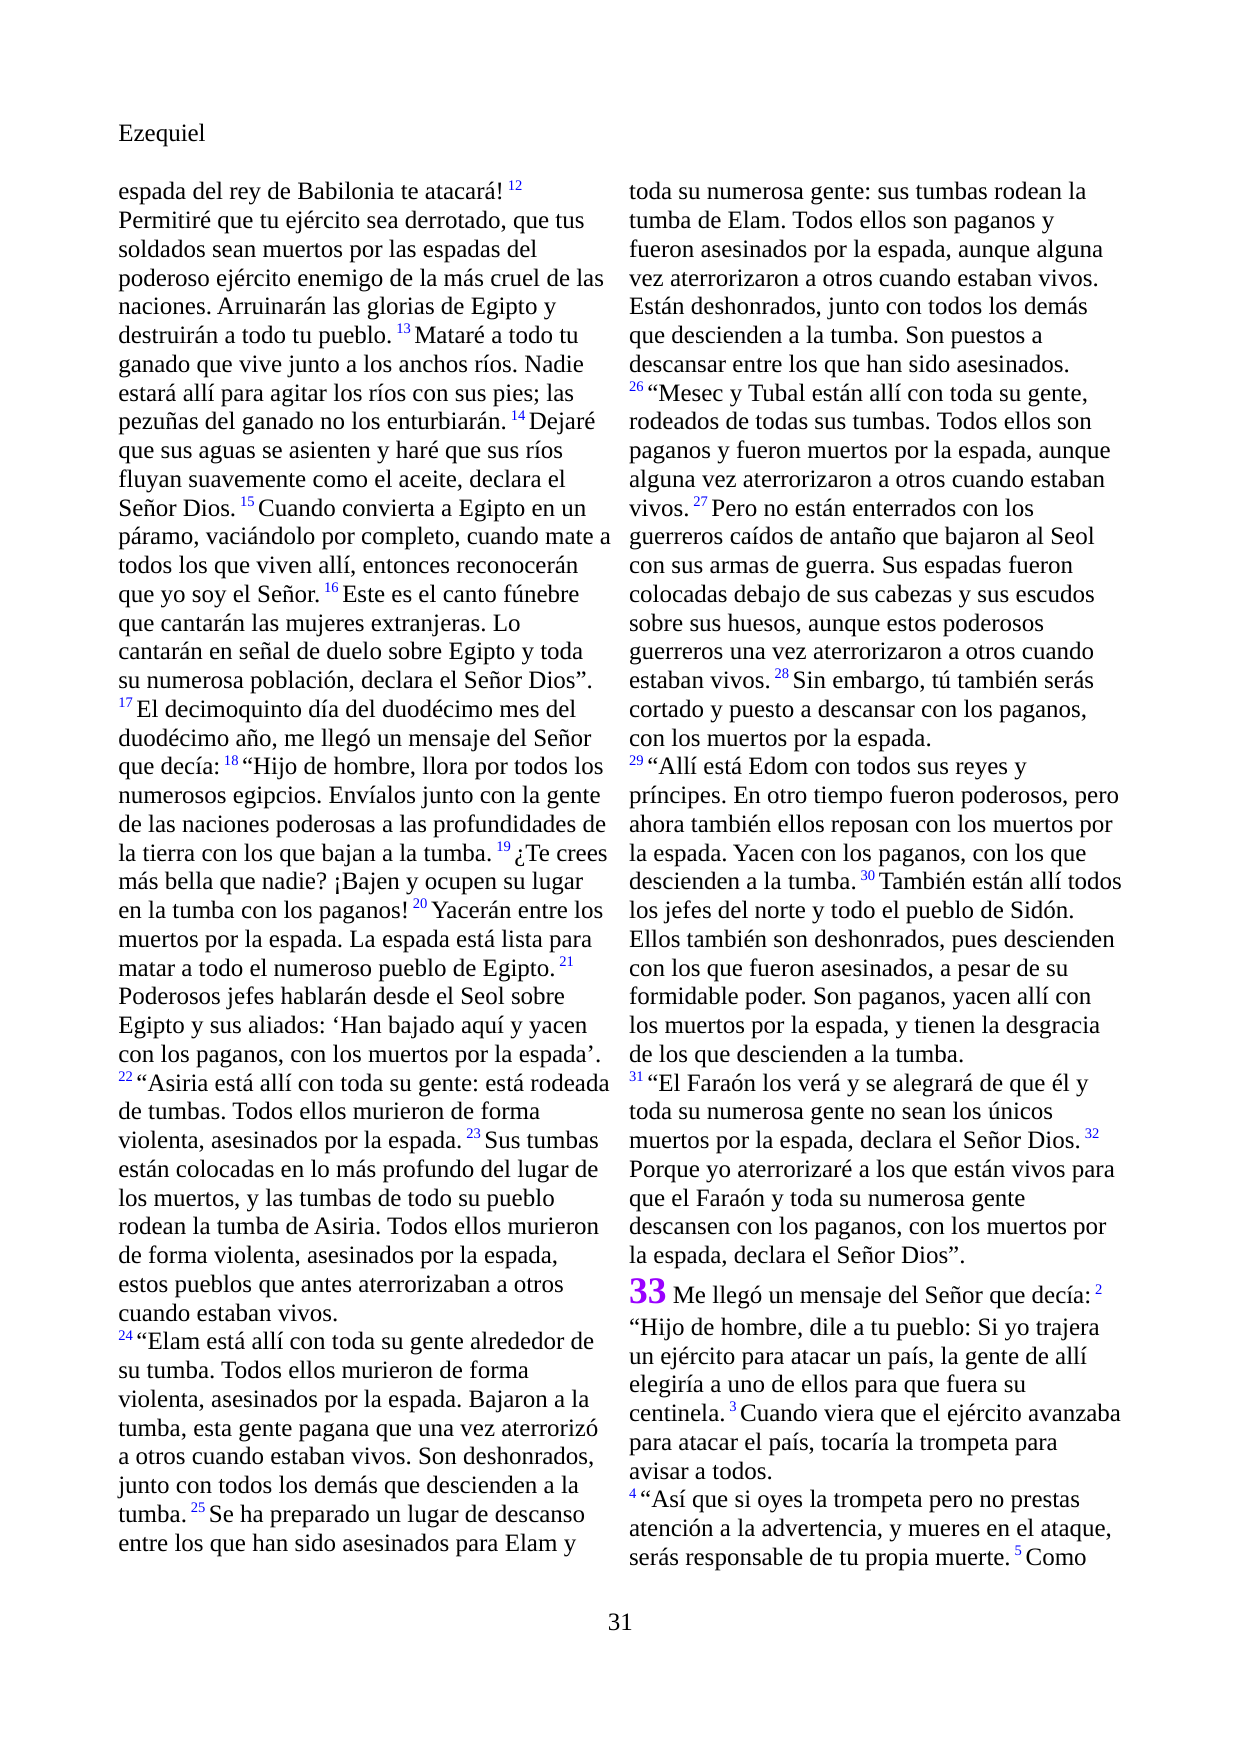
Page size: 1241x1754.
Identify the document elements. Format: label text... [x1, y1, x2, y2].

text 31 “El Faraón los verá y se alegrará de que él y toda su numerosa gente no sean los únicos muertos por la espada, declara el Señor Dios. 32 Porque yo aterrorizaré a los que están vivos para que el Faraón y toda su numerosa gente descansen con los paganos, con los muertos por la espada, declara el Señor Dios”. [629, 1068, 1122, 1269]
text 22 “Asiria está allí con toda su gente: está rodeada de tumbas. Todos ellos murieron de forma violenta, asesinados por la espada. 23 Sus tumbas están colocadas en lo más profundo del lugar de los muertos, y las tumbas de todo su pueblo rodean la tumba de Asiria. Todos ellos murieron de forma violenta, asesinados por la espada, estos pueblos que antes aterrorizaban a otros cuando estaban vivos. [118, 1068, 611, 1326]
text toda su numerosa gente: sus tumbas rodean la tumba de Elam. Todos ellos son paganos y fueron asesinados por la espada, aunque alguna vez aterrorizaron a otros cuando estaban vivos. Están deshonrados, junto con todos los demás que descienden a la tumba. Son puestos a descansar entre los que han sido asesinados. [629, 176, 1122, 378]
text 4 “Así que si oyes la trompeta pero no prestas atención a la advertencia, y mueres en el ataque, serás responsable de tu propia muerte. 5 Como [629, 1484, 1122, 1571]
text 29 “Allí está Edom con todos sus reyes y príncipes. En otro tiempo fueron poderosos, pero ahora también ellos reposan con los muertos por la espada. Yacen con los paganos, con los que descienden a la tumba. 30 También están allí todos los jefes del norte y todo el pueblo de Sidón. Ellos también son deshonrados, pues descienden con los que fueron asesinados, a pesar de su formidable poder. Son paganos, yacen allí con los muertos por la espada, y tienen la desgracia de los que descienden a la tumba. [629, 751, 1122, 1068]
text 24 “Elam está allí con toda su gente alrededor de su tumba. Todos ellos murieron de forma violenta, asesinados por la espada. Bajaron a la tumba, esta gente pagana que una vez aterrorizó a otros cuando estaban vivos. Son deshonrados, junto con todos los demás que descienden a la tumba. 25 Se ha preparado un lugar de descanso entre los que han sido asesinados para Elam y [118, 1326, 611, 1556]
text espada del rey de Babilonia te atacará! 12 Permitiré que tu ejército sea derrotado, que tus soldados sean muertos por las espadas del poderoso ejército enemigo de la más cruel de las naciones. Arruinarán las glorias de Egipto y destruirán a todo tu pueblo. 13 Mataré a todo tu ganado que vive junto a los anchos ríos. Nadie estará allí para agitar los ríos con sus pies; las pezuñas del ganado no los enturbiarán. 14 Dejaré que sus aguas se asienten y haré que sus ríos fluyan suavemente como el aceite, declara el Señor Dios. 15 Cuando convierta a Egipto en un páramo, vaciándolo por completo, cuando mate a todos los que viven allí, entonces reconocerán que yo soy el Señor. 16 Este es el canto fúnebre que cantarán las mujeres extranjeras. Lo cantarán en señal de duelo sobre Egipto y toda su numerosa población, declara el Señor Dios”. [118, 176, 611, 694]
text 17 El decimoquinto día del duodécimo mes del duodécimo año, me llegó un mensaje del Señor que decía: 18 “Hijo de hombre, llora por todos los numerosos egipcios. Envíalos junto con la gente de las naciones poderosas a las profundidades de la tierra con los que bajan a la tumba. 19 ¿Te crees más bella que nadie? ¡Bajen y ocupen su lugar en la tumba con los paganos! 20 Yacerán entre los muertos por la espada. La espada está lista para matar a todo el numeroso pueblo de Egipto. 21 Poderosos jefes hablarán desde el Seol sobre Egipto y sus aliados: ‘Han bajado aquí y yacen con los paganos, con los muertos por la espada’. [118, 694, 611, 1068]
text 26 “Mesec y Tubal están allí con toda su gente, rodeados de todas sus tumbas. Todos ellos son paganos y fueron muertos por la espada, aunque alguna vez aterrorizaron a otros cuando estaban vivos. 27 Pero no están enterrados con los guerreros caídos de antaño que bajaron al Seol con sus armas de guerra. Sus espadas fueron colocadas debajo de sus cabezas y sus escudos sobre sus huesos, aunque estos poderosos guerreros una vez aterrorizaron a otros cuando estaban vivos. 28 Sin embargo, tú también serás cortado y puesto a descansar con los paganos, con los muertos por la espada. [629, 378, 1122, 751]
text 33 Me llegó un mensaje del Señor que decía: 2 “Hijo de hombre, dile a tu pueblo: Si yo trajera un ejército para atacar un país, la gente de allí elegiría a uno de ellos para que fuera su centinela. 3 Cuando viera que el ejército avanzaba para atacar el país, tocaría la trompeta para avisar a todos. [629, 1269, 1122, 1484]
